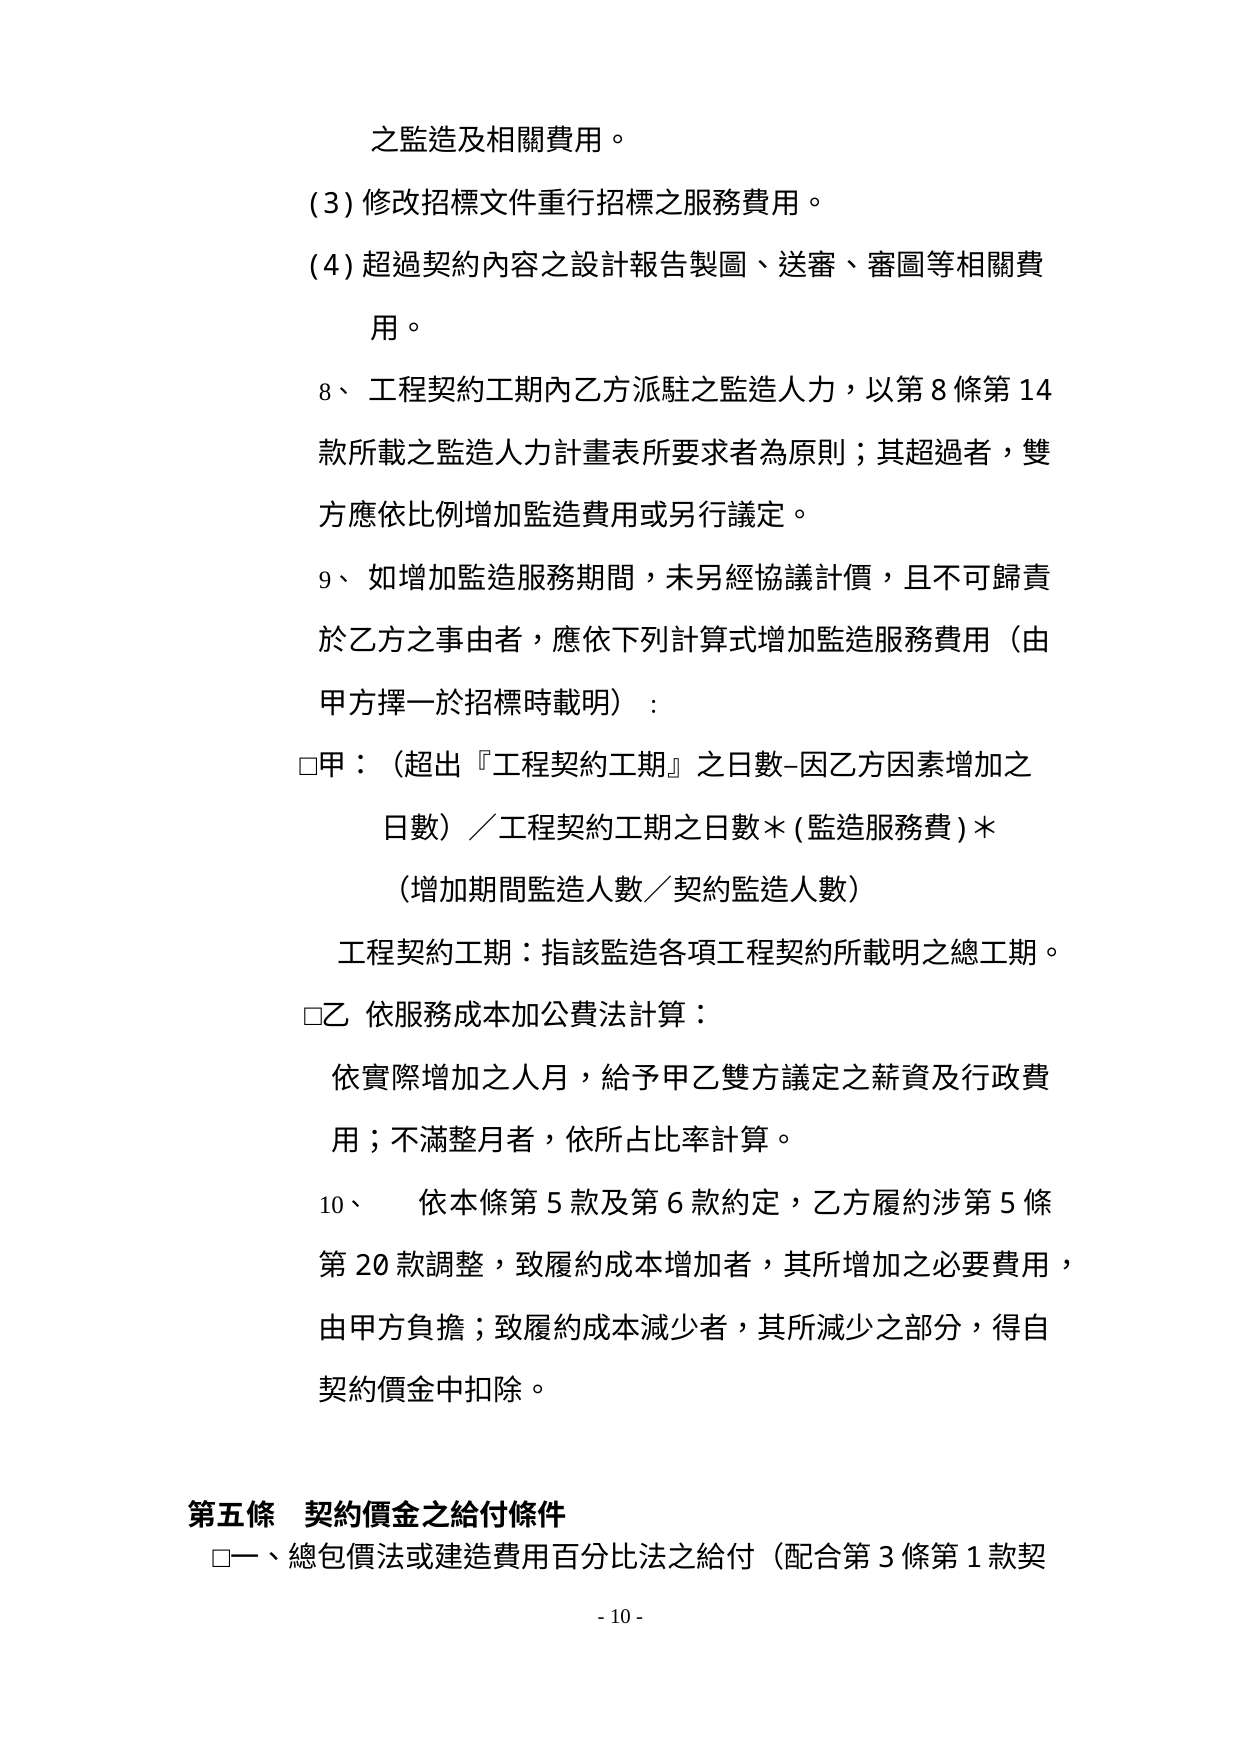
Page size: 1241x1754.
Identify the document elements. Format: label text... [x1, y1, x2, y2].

list 超過契約內容之設計報告製圖、送審、審圖等相關費用。 [305, 221, 1047, 346]
list 工程契約工期內乙方派駐之監造人力，以第8條第14款所載之監造人力計畫表所要求者為原則；其超過者，雙方應依比例增加監造費用或另行議定。 [319, 346, 1053, 534]
list 如增加監造服務期間，未另經協議計價，且不可歸責於乙方之事由者，應依下列計算式增加監造服務費用（由甲方擇一於招標時載明）﹕ [319, 534, 1053, 721]
list 修改招標文件重行招標之服務費用。 [305, 159, 1047, 221]
text □一、總包價法或建造費用百分比法之給付（配合第3條第1款契 [212, 1534, 1053, 1575]
list 之監造及相關費用。 [305, 96, 1047, 159]
text 第五條 契約價金之給付條件 [187, 1471, 1053, 1534]
text □乙 依服務成本加公費法計算： [187, 971, 1053, 1034]
text □甲：（超出『工程契約工期』之日數–因乙方因素增加之日數）／工程契約工期之日數＊(監造服務費)＊（增加期間監造人數／契約監造人數） [299, 721, 1053, 909]
text 工程契約工期：指該監造各項工程契約所載明之總工期。 [308, 909, 1053, 971]
text 依實際增加之人月，給予甲乙雙方議定之薪資及行政費用；不滿整月者，依所占比率計算。 [331, 1034, 1053, 1159]
list 依本條第5款及第6款約定，乙方履約涉第5條第20款調整，致履約成本增加者，其所增加之必要費用，由甲方負擔；致履約成本減少者，其所減少之部分，得自契約價金中扣除。 [319, 1159, 1053, 1409]
